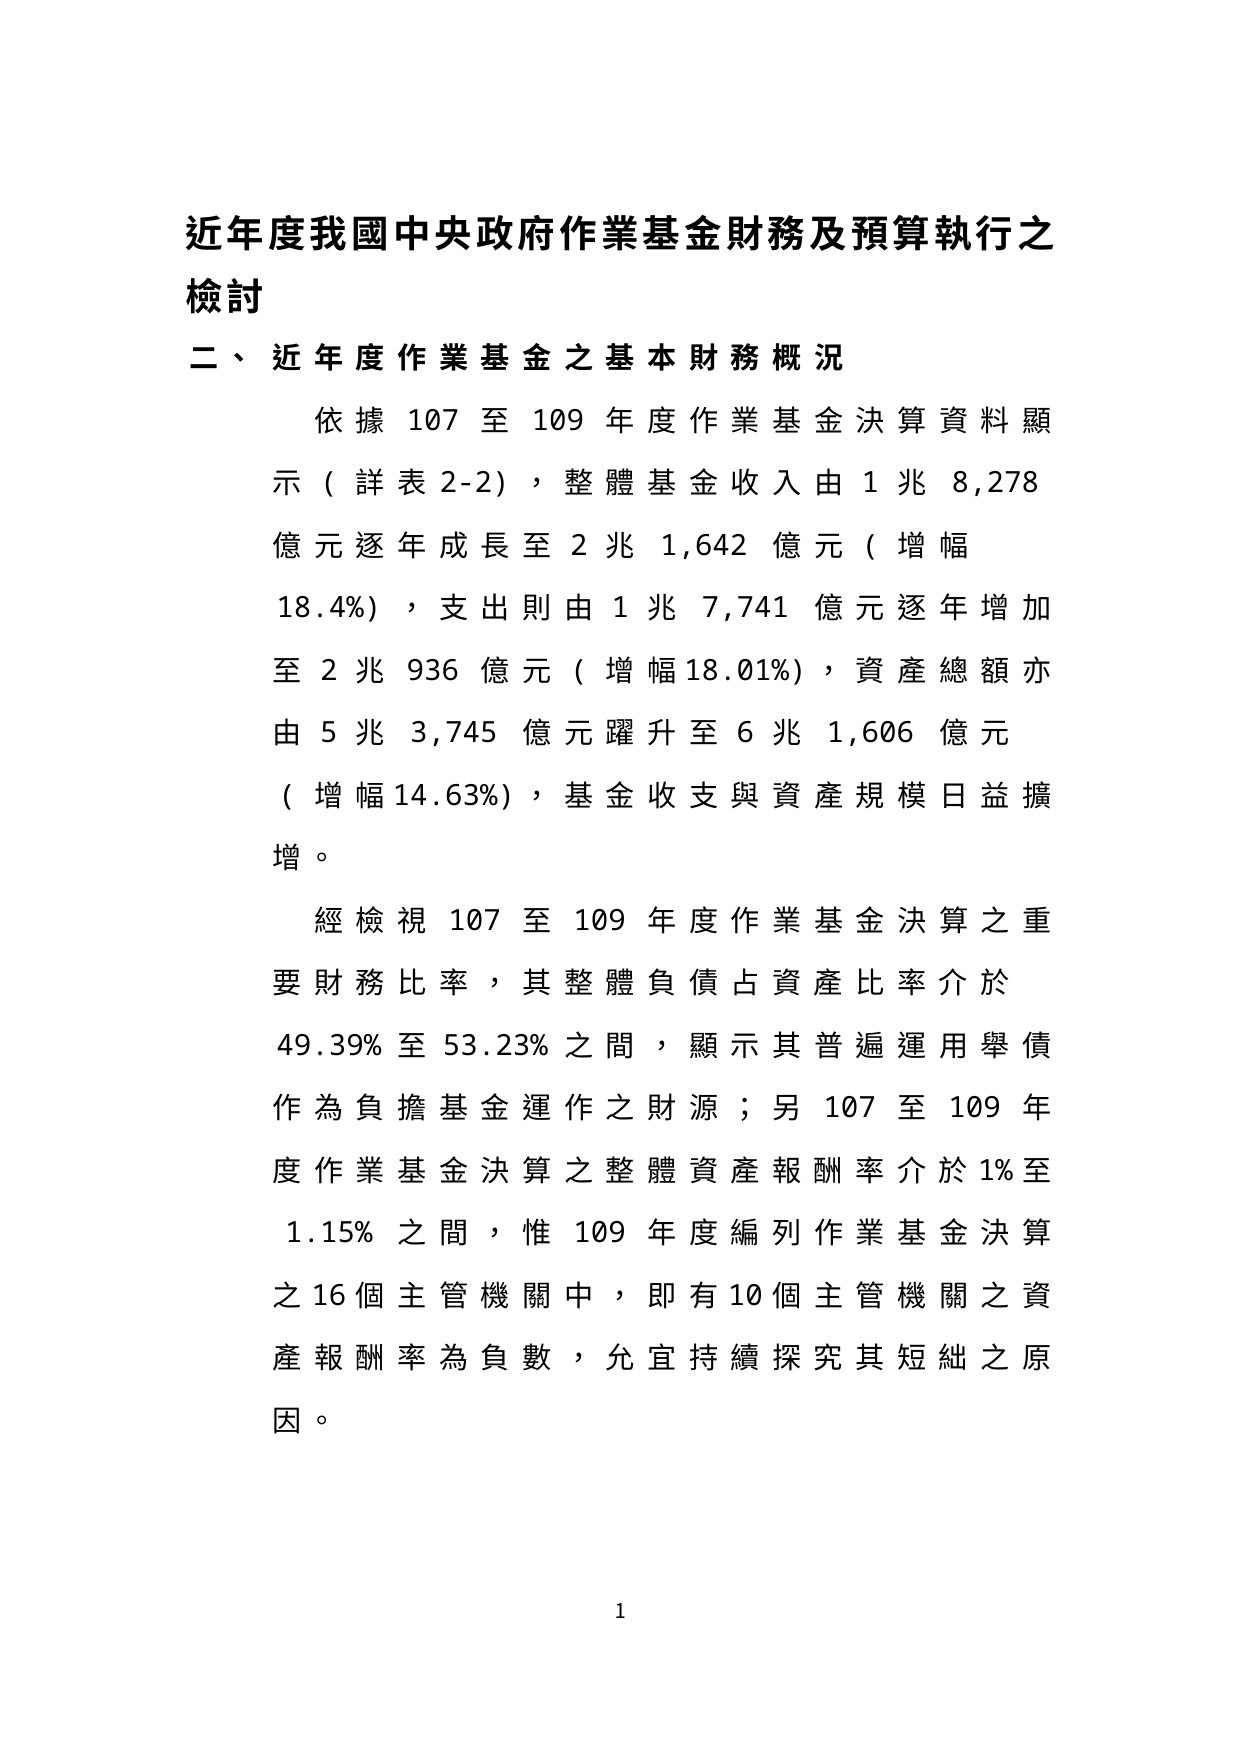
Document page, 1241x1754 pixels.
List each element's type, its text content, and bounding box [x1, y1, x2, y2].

text 二、近年度作業基金之基本財務概況 [183, 314, 1058, 377]
text 依據107至109年度作業基金決算資料顯示(詳表2-2)，整體基金收入由1兆8,278億元逐年成長至2兆1,642億元(增幅18.4%)，支出則由1兆7,741億元逐年增加至2兆936億元(增幅18.01%)，資產總額亦由5兆3,745億元躍升至6兆1,606億元(增幅14.63%)，基金收支與資產規模日益擴增。 [242, 377, 1058, 877]
text 近年度我國中央政府作業基金財務及預算執行之檢討 [183, 189, 1058, 314]
text 經檢視107至109年度作業基金決算之重要財務比率，其整體負債占資產比率介於49.39%至53.23%之間，顯示其普遍運用舉債作為負擔基金運作之財源；另107至109年度作業基金決算之整體資產報酬率介於1%至1.15%之間，惟109年度編列作業基金決算之16個主管機關中，即有10個主管機關之資產報酬率為負數，允宜持續探究其短絀之原因。 [242, 877, 1058, 1439]
